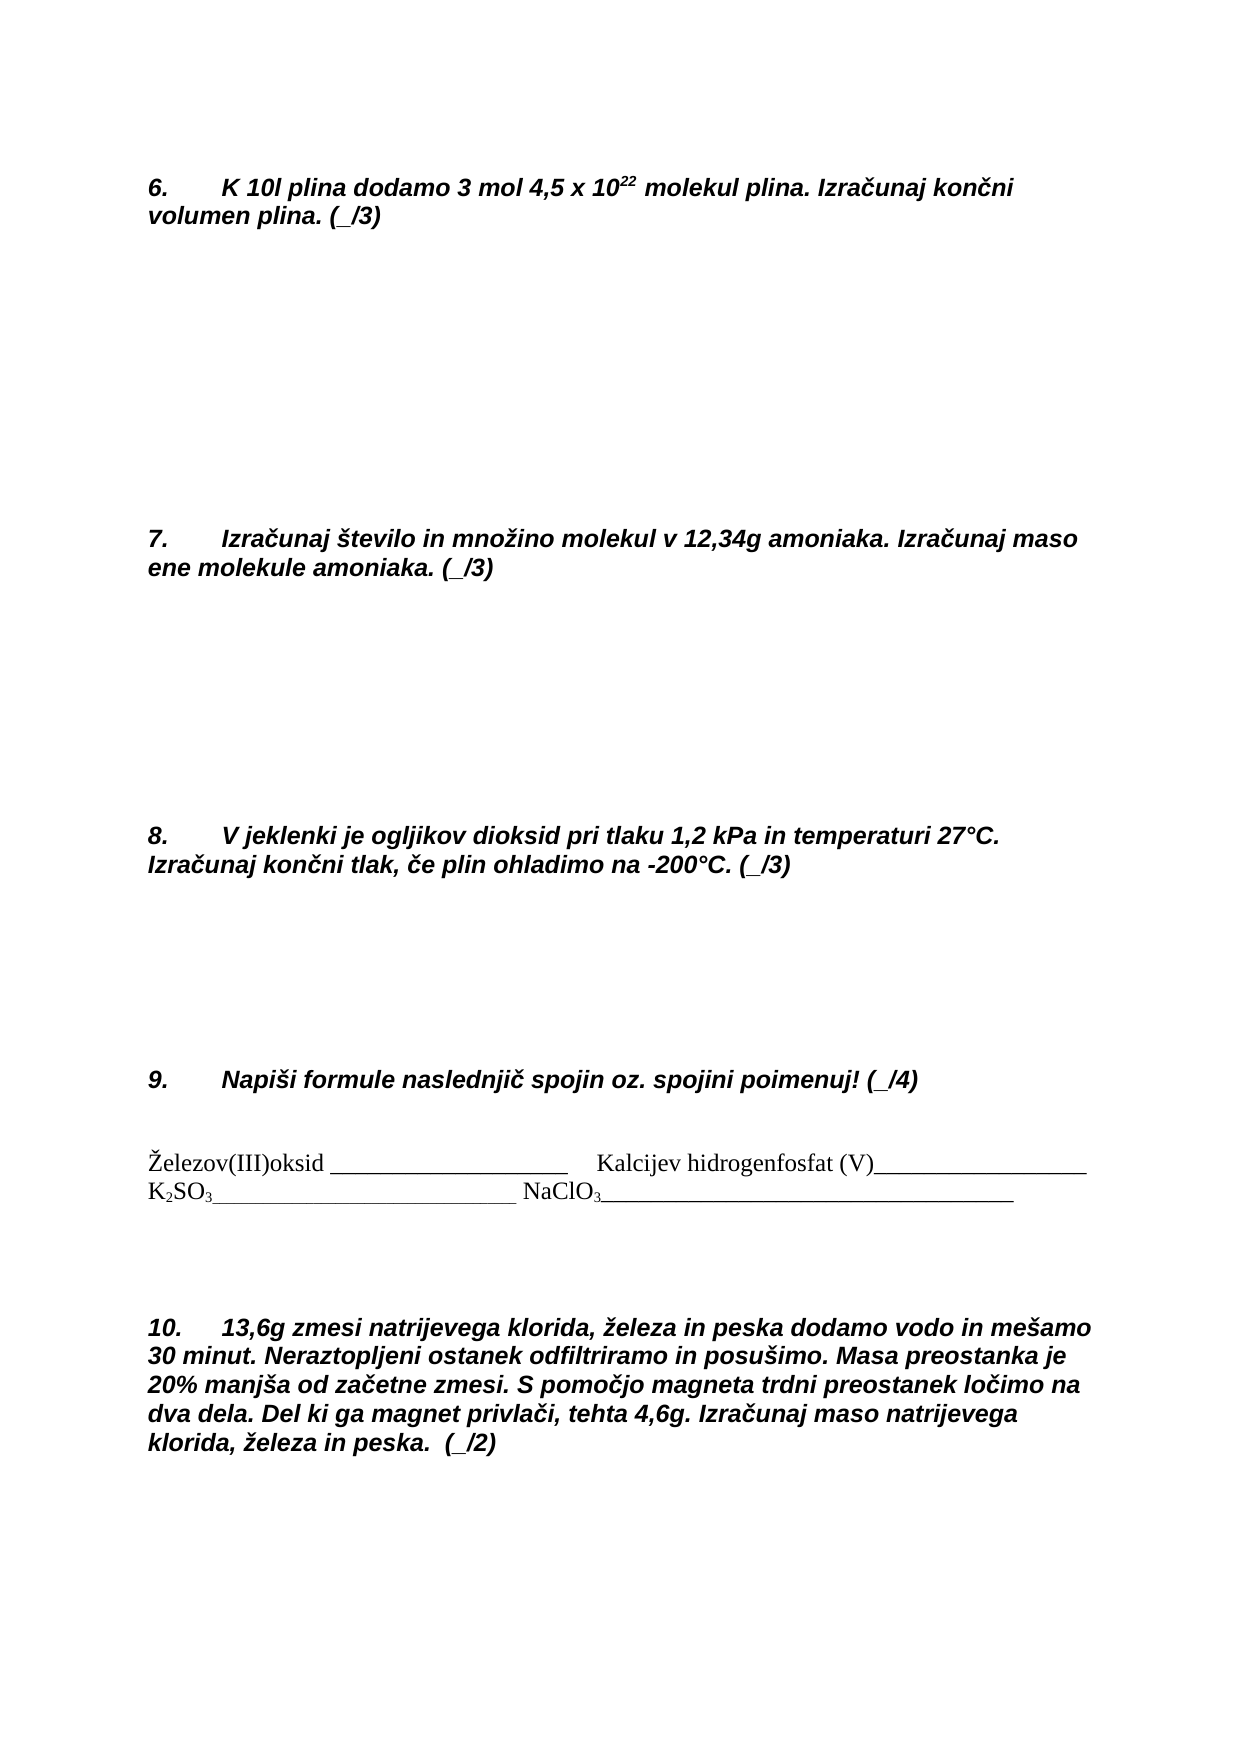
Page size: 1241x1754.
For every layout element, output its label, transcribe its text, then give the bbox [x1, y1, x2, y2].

text 7. Izračunaj število in množino molekul v 12,34g amoniaka. Izračunaj maso ene molekule amoniaka. (_/3) [148, 524, 1093, 581]
text 10. 13,6g zmesi natrijevega klorida, železa in peska dodamo vodo in mešamo 30 minut. Neraztopljeni ostanek odfiltriramo in posušimo. Masa preostanka je 20% manjša od začetne zmesi. S pomočjo magneta trdni preostanek ločimo na dva dela. Del ki ga magnet privlači, tehta 4,6g. Izračunaj maso natrijevega klorida, železa in peska. (_/2) [148, 1313, 1093, 1456]
text 8. V jeklenki je ogljikov dioksid pri tlaku 1,2 kPa in temperaturi 27°C. Izračunaj končni tlak, če plin ohladimo na -200°C. (_/3) [148, 821, 1093, 879]
text Železov(III)oksid ___________________ Kalcijev hidrogenfosfat (V)_________________ [148, 1148, 1093, 1176]
text K2SO3__________________________________________ NaClO3_________________________________ [148, 1176, 1093, 1205]
text 9. Napiši formule naslednjič spojin oz. spojini poimenuj! (_/4) [148, 1065, 1093, 1094]
text 6. K 10l plina dodamo 3 mol 4,5 x 1022 molekul plina. Izračunaj končni volumen plina. (_/3) [148, 173, 1093, 230]
